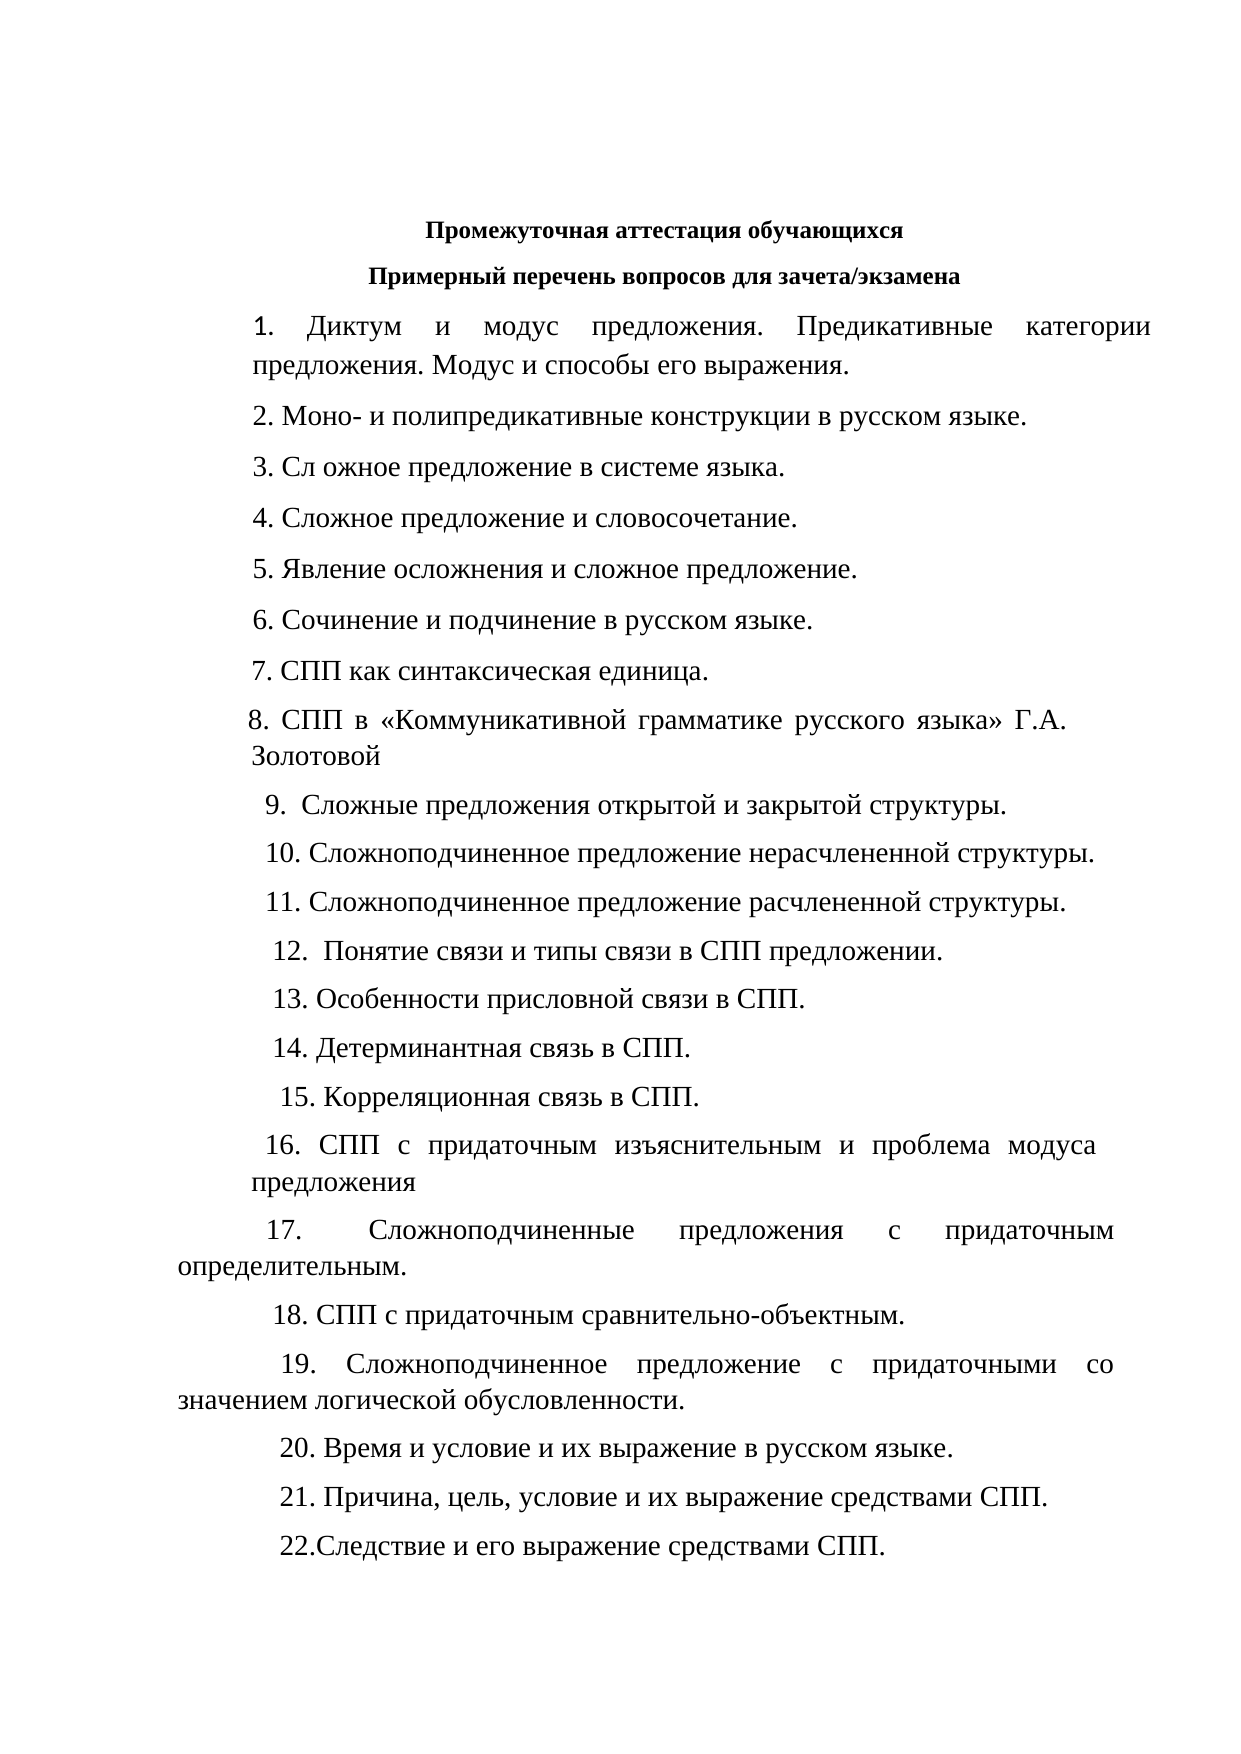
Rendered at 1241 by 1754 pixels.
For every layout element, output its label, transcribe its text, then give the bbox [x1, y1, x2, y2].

list 10. Сложноподчиненное предложение нерасчлененной структуры. [177, 836, 1115, 869]
list 7. СПП как синтаксическая единица. [177, 653, 1115, 687]
list 2. Моно- и полипредикативные конструкции в русском языке. [215, 398, 1152, 432]
list 15. Корреляционная связь в СПП. [177, 1079, 1115, 1112]
list 20. Время и условие и их выражение в русском языке. [177, 1431, 1115, 1464]
list 12. Понятие связи и типы связи в СПП предложении. [177, 933, 1115, 966]
list 3. Сл ожное предложение в системе языка. [215, 449, 1152, 483]
list 21. Причина, цель, условие и их выражение средствами СПП. [177, 1479, 1115, 1513]
list 8. СПП в «Коммуникативной грамматике русского языка» Г.А. Золотовой [177, 702, 1115, 772]
list 19. Сложноподчиненное предложение с придаточными со значением логической обусловленности. [177, 1346, 1115, 1415]
text Промежуточная аттестация обучающихся [177, 216, 1152, 244]
list 16. СПП с придаточным изъяснительным и проблема модуса предложения [177, 1127, 1115, 1197]
list 1. Диктум и модус предложения. Предикативные категории предложения. Модус и способы его выражения. [215, 307, 1152, 381]
list 22.Следствие и его выражение средствами СПП. [177, 1528, 1115, 1561]
list 17. Сложноподчиненные предложения с придаточным определительным. [177, 1212, 1115, 1282]
list 5. Явление осложнения и сложное предложение. [215, 551, 1152, 585]
list 9. Сложные предложения открытой и закрытой структуры. [177, 787, 1115, 821]
list 4. Сложное предложение и словосочетание. [215, 500, 1152, 534]
text Примерный перечень вопросов для зачета/экзамена [177, 261, 1152, 290]
list 6. Сочинение и подчинение в русском языке. [215, 602, 1152, 636]
list 11. Сложноподчиненное предложение расчлененной структуры. [177, 884, 1115, 918]
list 13. Особенности присловной связи в СПП. [177, 982, 1115, 1015]
list 14. Детерминантная связь в СПП. [177, 1030, 1115, 1064]
list 18. СПП с придаточным сравнительно-объектным. [177, 1297, 1115, 1331]
